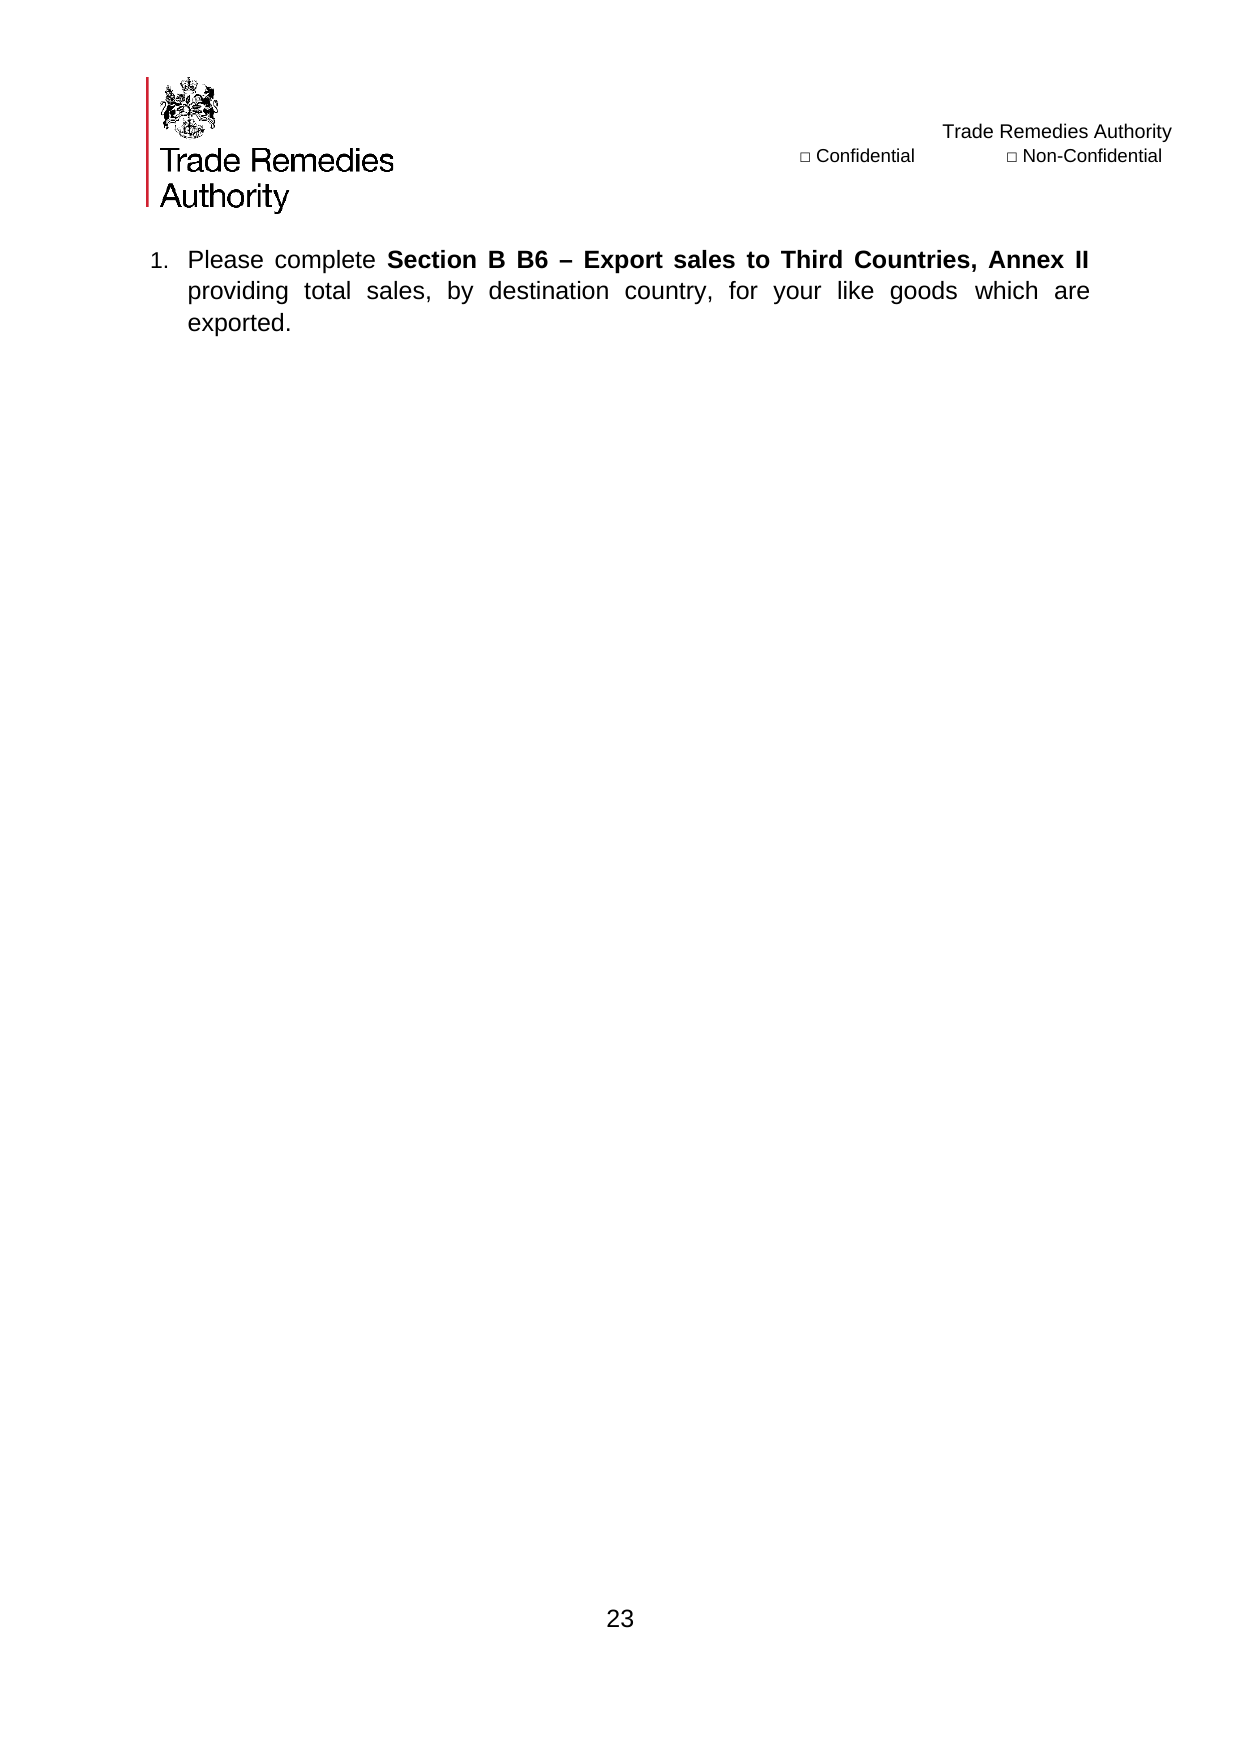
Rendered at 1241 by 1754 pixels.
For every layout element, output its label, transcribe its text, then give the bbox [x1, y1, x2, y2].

list Please complete Section B B6 – Export sales to Third Countries, Annex II providing total sales, by destination country, for your like goods which are exported. [150, 245, 1090, 337]
